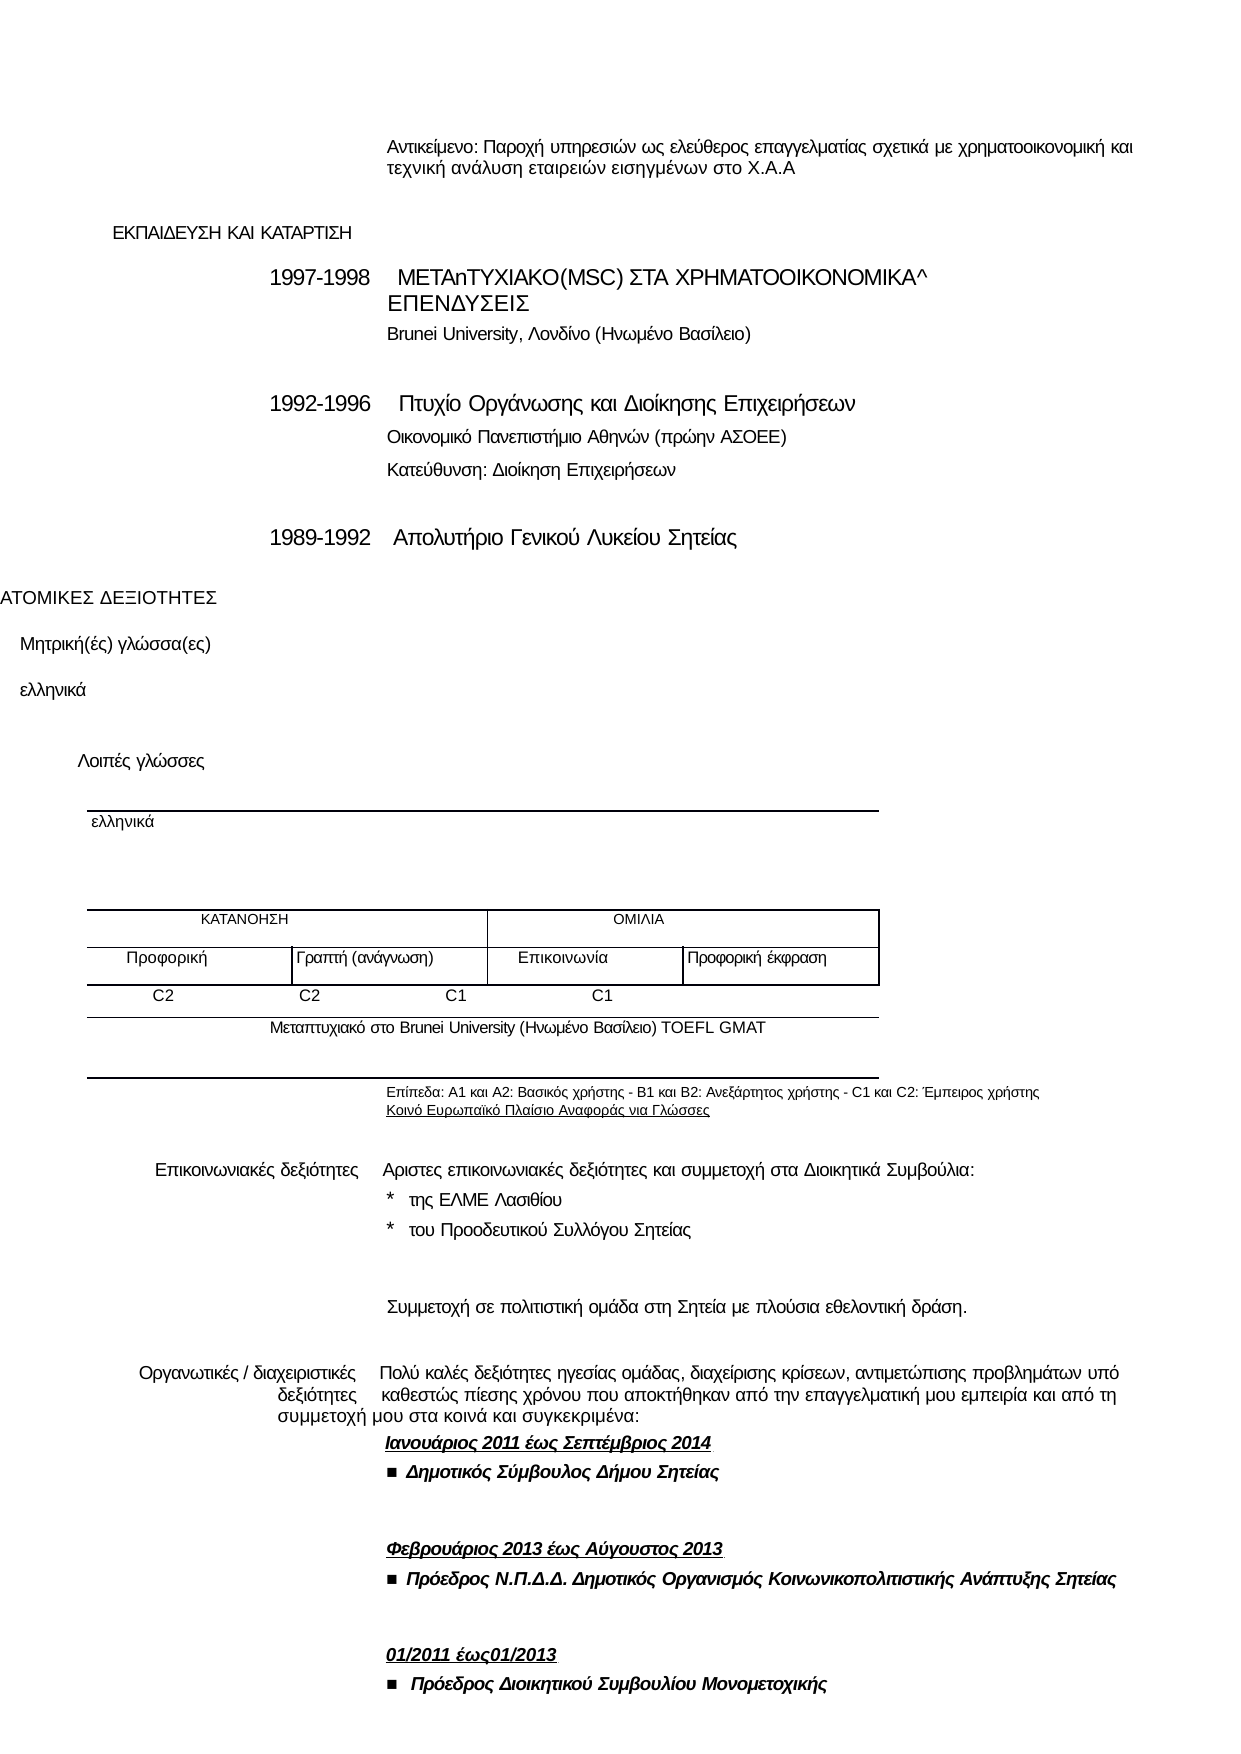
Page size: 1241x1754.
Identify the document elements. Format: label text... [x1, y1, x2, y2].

text Οργανωτικές / διαχειριστικές Πολύ καλές δεξιότητες ηγεσίας ομάδας, διαχείρισης κρίσεων, αντιμετώπισης προβλημάτων υπό δεξιότητες καθεστώς πίεσης χρόνου που αποκτήθηκαν από την επαγγελματική μου εμπειρία και από τη συμμετοχή μου στα κοινά και συγκεκριμένα: [138, 1363, 1139, 1427]
text 1997-1998 METAnTYXIAKO(MSC) ΣΤΑ ΧΡΗΜΑΤΟΟΙΚΟΝΟΜΙΚΑ^ ΕΠΕΝΔΥΣΕΙΣ [269, 264, 949, 317]
table_header ελληνικά [87, 812, 879, 909]
table_cell C2 C2 C1 C1 [87, 986, 879, 1016]
text 1992-1996 Πτυχίο Οργάνωσης και Διοίκησης Επιχειρήσεων [269, 390, 1179, 416]
text Συμμετοχή σε πολιτιστική ομάδα στη Σητεία με πλούσια εθελοντική δράση. [387, 1296, 1179, 1317]
text ΕΚΠΑΙΔΕΥΣΗ ΚΑΙ ΚΑΤΑΡΤΙΣΗ [112, 221, 1179, 243]
text Αντικείμενο: Παροχή υπηρεσιών ως ελεύθερος επαγγελματίας σχετικά με χρηματοοικονομική και τεχνική ανάλυση εταιρειών εισηγμένων στο Χ.Α.Α [387, 136, 1139, 179]
list της ΕΛΜΕ Λασιθίου [386, 1183, 1179, 1213]
text ΑΤΟΜΙΚΕΣ ΔΕΞΙΟΤΗΤΕΣ Μητρική(ές) γλώσσα(ες) ελληνικά [0, 567, 298, 706]
text Ιανουάριος 2011 έως Σεπτέμβριος 2014 [385, 1432, 1179, 1454]
text Λοιπές γλώσσες αγγλικά [77, 706, 222, 810]
text 1989-1992 Απολυτήριο Γενικού Λυκείου Σητείας [269, 524, 1179, 550]
text 01/2011 έως01/2013 [386, 1643, 1179, 1665]
table_cell Μεταπτυχιακό στο Brunei University (Ηνωμένο Βασίλειο) TOEFL GMAT [87, 1018, 879, 1077]
text Brunei University, Λονδίνο (Ηνωμένο Βασίλειο) [387, 322, 1179, 344]
text Επικοινωνιακές δεξιότητες Αριστες επικοινωνιακές δεξιότητες και συμμετοχή στα Διοικητικά Συμβούλια: [154, 1153, 1179, 1183]
table_cell Γραπτή (ανάγνωση) [293, 948, 487, 984]
text ■ Πρόεδρος Διοικητικού Συμβουλίου Μονομετοχικής [386, 1673, 1179, 1694]
text ■ Δημοτικός Σύμβουλος Δήμου Σητείας [386, 1461, 1179, 1483]
table_cell Προφορική [87, 948, 291, 984]
text Επίπεδα: Α1 και Α2: Βασικός χρήστης - Β1 και Β2: Ανεξάρτητος χρήστης - C1 και C2: Έμπειρος χρήστης Κοινό Ευρωπαϊκό Πλαίσιο Αναφοράς νια Γλώσσες [386, 1083, 1043, 1119]
table_cell ΟΜΙΛΙΑ [488, 911, 878, 946]
list του Προοδευτικού Συλλόγου Σητείας [386, 1213, 1179, 1243]
text Φεβρουάριος 2013 έως Αύγουστος 2013 [386, 1538, 1179, 1559]
text Οικονομικό Πανεπιστήμιο Αθηνών (πρώην ΑΣΟΕΕ) Κατεύθυνση: Διοίκηση Επιχειρήσεων [387, 416, 811, 483]
table_cell Επικοινωνία [488, 948, 682, 984]
table_cell ΚΑΤΑΝΟΗΣΗ [87, 911, 487, 946]
table_cell Προφορική έκφραση [684, 948, 878, 984]
text ■ Πρόεδρος Ν.Π.Δ.Δ. Δημοτικός Οργανισμός Κοινωνικοπολιτιστικής Ανάπτυξης Σητείας [386, 1567, 1179, 1589]
